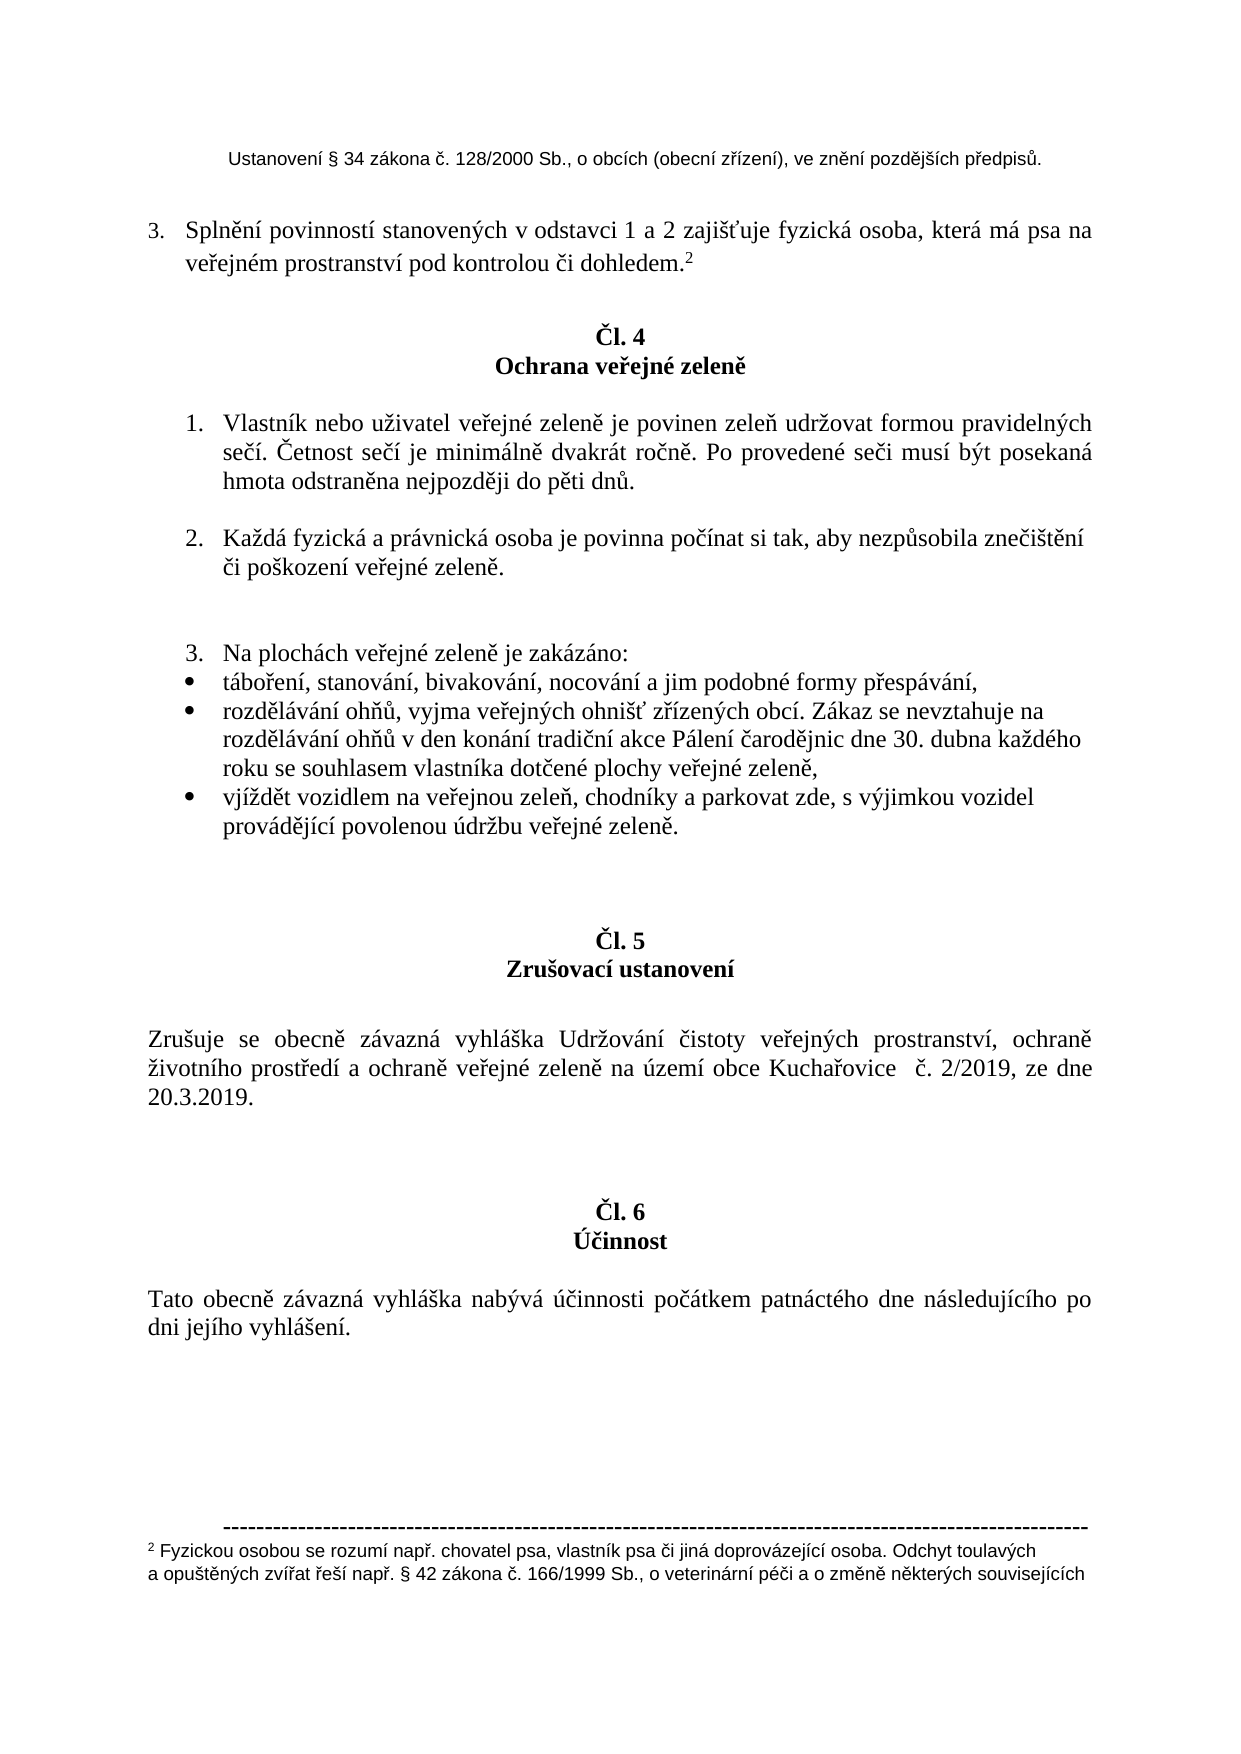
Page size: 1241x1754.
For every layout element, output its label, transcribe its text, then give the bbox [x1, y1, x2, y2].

text Čl. 6 [148, 1197, 1093, 1226]
text Čl. 4 [148, 322, 1093, 351]
list vjíždět vozidlem na veřejnou zeleň, chodníky a parkovat zde, s výjimkou vozidel provádějící povolenou údržbu veřejné zeleně. [185, 782, 1093, 839]
text Ochrana veřejné zeleně [148, 351, 1093, 379]
list Každá fyzická a právnická osoba je povinna počínat si tak, aby nezpůsobila znečištění či poškození veřejné zeleně. [185, 523, 1093, 581]
text -------------------------------------------------------------------------------------------------------- [223, 1511, 1093, 1539]
list rozdělávání ohňů, vyjma veřejných ohnišť zřízených obcí. Zákaz se nevztahuje na rozdělávání ohňů v den konání tradiční akce Pálení čarodějnic dne 30. dubna každého roku se souhlasem vlastníka dotčené plochy veřejné zeleně, [185, 696, 1093, 782]
text Zrušuje se obecně závazná vyhláška Udržování čistoty veřejných prostranství, ochraně životního prostředí a ochraně veřejné zeleně na území obce Kuchařovice č. 2/2019, ze dne 20.3.2019. [148, 1024, 1093, 1111]
text Čl. 5 [148, 926, 1093, 954]
list Vlastník nebo uživatel veřejné zeleně je povinen zeleň udržovat formou pravidelných sečí. Četnost sečí je minimálně dvakrát ročně. Po provedené seči musí být posekaná hmota odstraněna nejpozději do pěti dnů. [185, 408, 1093, 494]
text Tato obecně závazná vyhláška nabývá účinnosti počátkem patnáctého dne následujícího po dni jejího vyhlášení. [148, 1284, 1093, 1341]
text 2 Fyzickou osobou se rozumí např. chovatel psa, vlastník psa či jiná doprovázející osoba. Odchyt toulavých a opuštěných zvířat řeší např. § 42 zákona č. 166/1999 Sb., o veterinární péči a o změně některých souvisejících [148, 1539, 1093, 1584]
text Účinnost [148, 1226, 1093, 1255]
list Na plochách veřejné zeleně je zakázáno: [185, 638, 1093, 667]
list táboření, stanování, bivakování, nocování a jim podobné formy přespávání, [185, 667, 1093, 696]
text Zrušovací ustanovení [148, 954, 1093, 983]
text Ustanovení § 34 zákona č. 128/2000 Sb., o obcích (obecní zřízení), ve znění pozdějších předpisů. [223, 148, 1093, 169]
list Splnění povinností stanovených v odstavci 1 a 2 zajišťuje fyzická osoba, která má psa na veřejném prostranství pod kontrolou či dohledem.2 [148, 215, 1093, 276]
